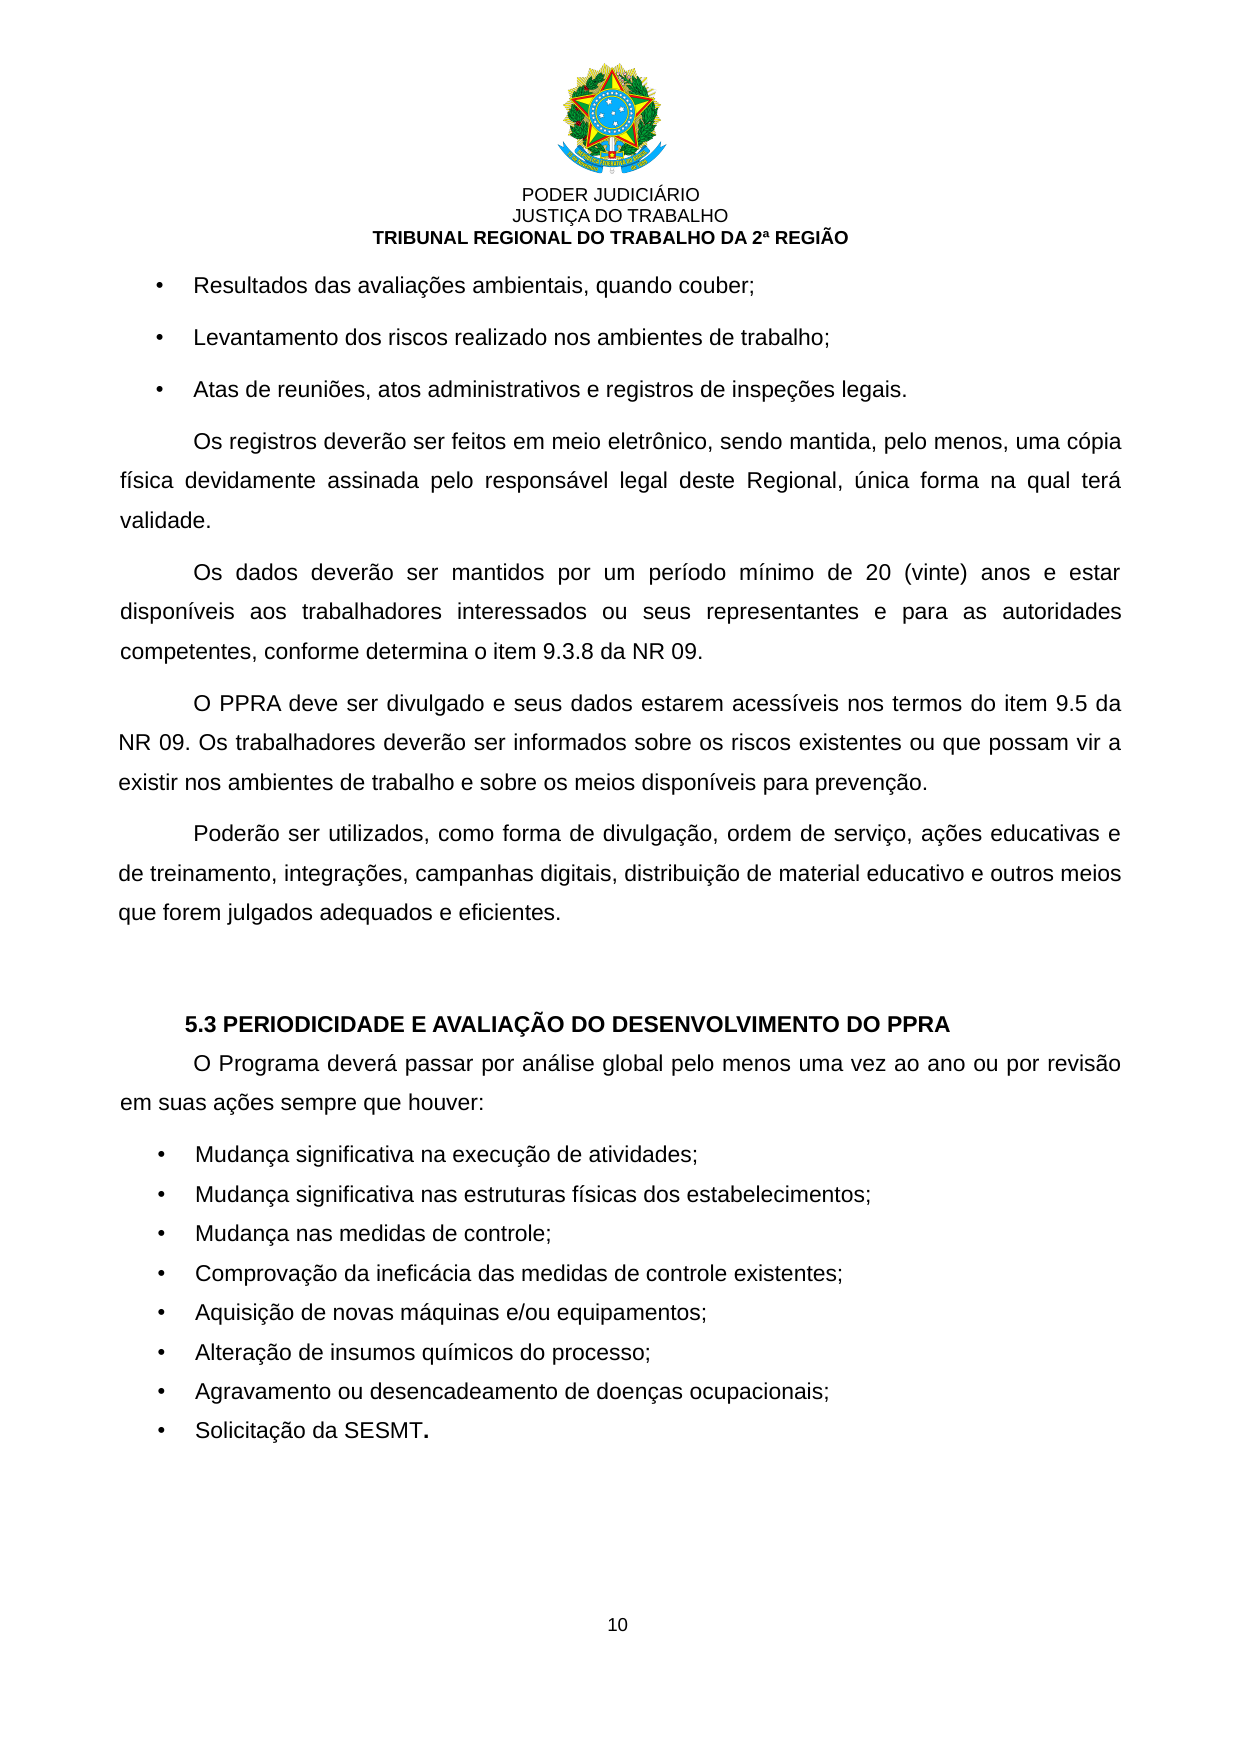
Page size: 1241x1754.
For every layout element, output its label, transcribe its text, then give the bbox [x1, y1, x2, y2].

subtitle 5.3 PERIODICIDADE E AVALIAÇÃO DO DESENVOLVIMENTO DO PPRA [118, 1011, 1122, 1037]
list Atas de reuniões, atos administrativos e registros de inspeções legais. [156, 376, 1122, 402]
list Mudança nas medidas de controle; [157, 1220, 1122, 1246]
list Comprovação da ineficácia das medidas de controle existentes; [157, 1259, 1122, 1286]
list Mudança significativa nas estruturas físicas dos estabelecimentos; [157, 1181, 1122, 1207]
list Resultados das avaliações ambientais, quando couber; [156, 272, 1122, 299]
text O Programa deverá passar por análise global pelo menos uma vez ao ano ou por revisão em suas ações sempre que houver: [120, 1050, 1122, 1116]
text Poderão ser utilizados, como forma de divulgação, ordem de serviço, ações educativas e de treinamento, integrações, campanhas digitais, distribuição de material educativo e outros meios que forem julgados adequados e eficientes. [118, 820, 1122, 926]
list Levantamento dos riscos realizado nos ambientes de trabalho; [156, 324, 1122, 351]
list Alteração de insumos químicos do processo; [157, 1338, 1122, 1365]
list Aquisição de novas máquinas e/ou equipamentos; [157, 1299, 1122, 1325]
list Agravamento ou desencadeamento de doenças ocupacionais; [157, 1378, 1122, 1404]
text Os registros deverão ser feitos em meio eletrônico, sendo mantida, pelo menos, uma cópia física devidamente assinada pelo responsável legal deste Regional, única forma na qual terá validade. [120, 428, 1122, 533]
text Os dados deverão ser mantidos por um período mínimo de 20 (vinte) anos e estar disponíveis aos trabalhadores interessados ou seus representantes e para as autoridades competentes, conforme determina o item 9.3.8 da NR 09. [120, 559, 1122, 664]
list Solicitação da SESMT. [157, 1417, 1122, 1444]
list Mudança significativa na execução de atividades; [157, 1141, 1122, 1167]
text O PPRA deve ser divulgado e seus dados estarem acessíveis nos termos do item 9.5 da NR 09. Os trabalhadores deverão ser informados sobre os riscos existentes ou que possam vir a existir nos ambientes de trabalho e sobre os meios disponíveis para prevenção. [118, 689, 1122, 795]
